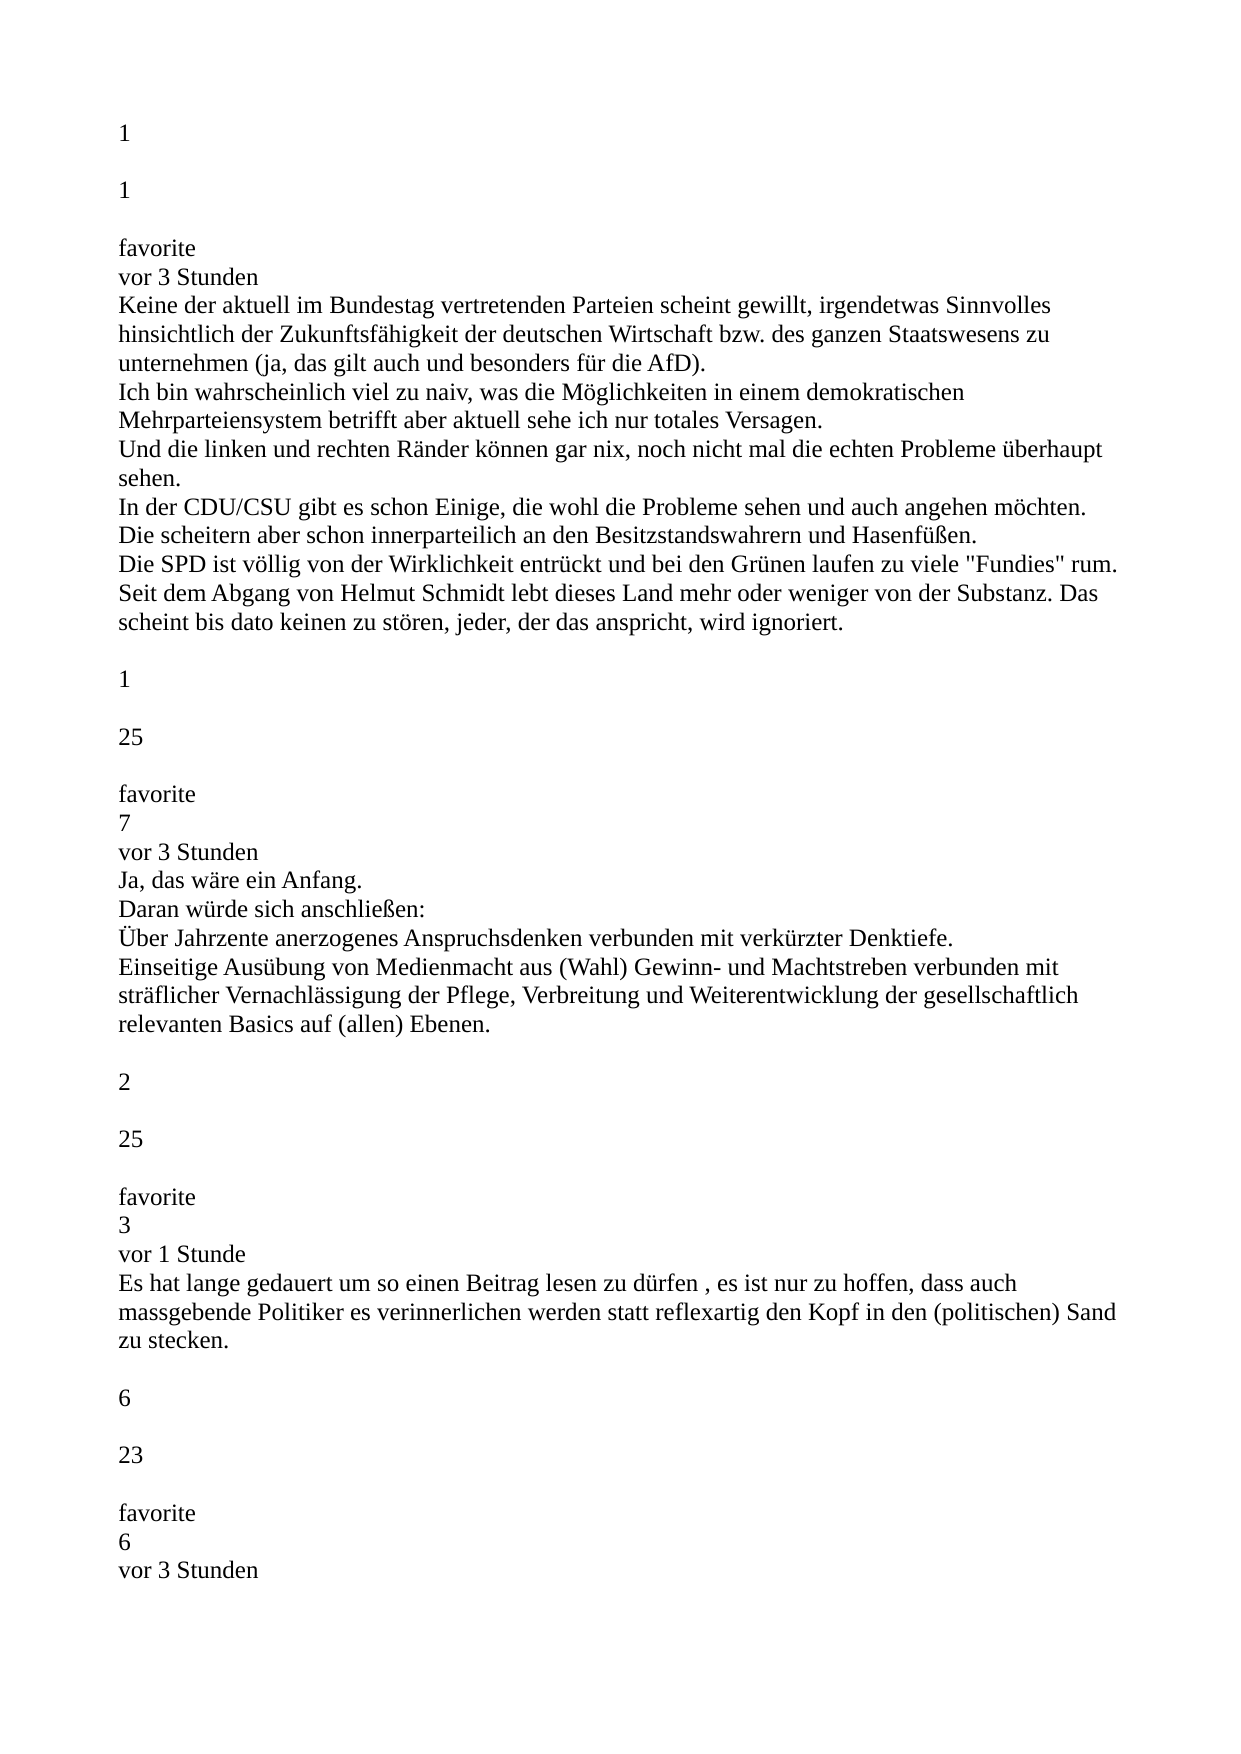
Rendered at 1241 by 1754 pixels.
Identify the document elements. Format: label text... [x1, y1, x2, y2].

text Seit dem Abgang von Helmut Schmidt lebt dieses Land mehr oder weniger von der Substanz. Das scheint bis dato keinen zu stören, jeder, der das anspricht, wird ignoriert. [118, 578, 1122, 636]
text favorite [118, 1182, 1122, 1211]
text Es hat lange gedauert um so einen Beitrag lesen zu dürfen , es ist nur zu hoffen, dass auch massgebende Politiker es verinnerlichen werden statt reflexartig den Kopf in den (politischen) Sand zu stecken. [118, 1268, 1122, 1354]
text Die SPD ist völlig von der Wirklichkeit entrückt und bei den Grünen laufen zu viele "Fundies" rum. [118, 549, 1122, 578]
text favorite [118, 1498, 1122, 1527]
text 6 [118, 1527, 1122, 1556]
text Einseitige Ausübung von Medienmacht aus (Wahl) Gewinn- und Machtstreben verbunden mit sträflicher Vernachlässigung der Pflege, Verbreitung und Weiterentwicklung der gesellschaftlich relevanten Basics auf (allen) Ebenen. [118, 952, 1122, 1038]
text 25 [118, 1124, 1122, 1153]
text Und die linken und rechten Ränder können gar nix, noch nicht mal die echten Probleme überhaupt sehen. [118, 434, 1122, 492]
text 1 [118, 118, 1122, 147]
text vor 3 Stunden [118, 837, 1122, 866]
text favorite [118, 233, 1122, 262]
text vor 3 Stunden [118, 262, 1122, 291]
text Ich bin wahrscheinlich viel zu naiv, was die Möglichkeiten in einem demokratischen Mehrparteiensystem betrifft aber aktuell sehe ich nur totales Versagen. [118, 377, 1122, 434]
text favorite [118, 779, 1122, 808]
text 1 [118, 176, 1122, 204]
text 25 [118, 722, 1122, 751]
text Keine der aktuell im Bundestag vertretenden Parteien scheint gewillt, irgendetwas Sinnvolles hinsichtlich der Zukunftsfähigkeit der deutschen Wirtschaft bzw. des ganzen Staatswesens zu unternehmen (ja, das gilt auch und besonders für die AfD). [118, 291, 1122, 377]
text Ja, das wäre ein Anfang. [118, 866, 1122, 894]
text 23 [118, 1441, 1122, 1469]
text 1 [118, 664, 1122, 693]
text 3 [118, 1211, 1122, 1239]
text 2 [118, 1067, 1122, 1096]
text Daran würde sich anschließen: [118, 894, 1122, 923]
text vor 3 Stunden [118, 1556, 1122, 1584]
text 6 [118, 1383, 1122, 1412]
text vor 1 Stunde [118, 1239, 1122, 1268]
text 7 [118, 808, 1122, 837]
text In der CDU/CSU gibt es schon Einige, die wohl die Probleme sehen und auch angehen möchten. Die scheitern aber schon innerparteilich an den Besitzstandswahrern und Hasenfüßen. [118, 492, 1122, 549]
text Über Jahrzente anerzogenes Anspruchsdenken verbunden mit verkürzter Denktiefe. [118, 923, 1122, 952]
